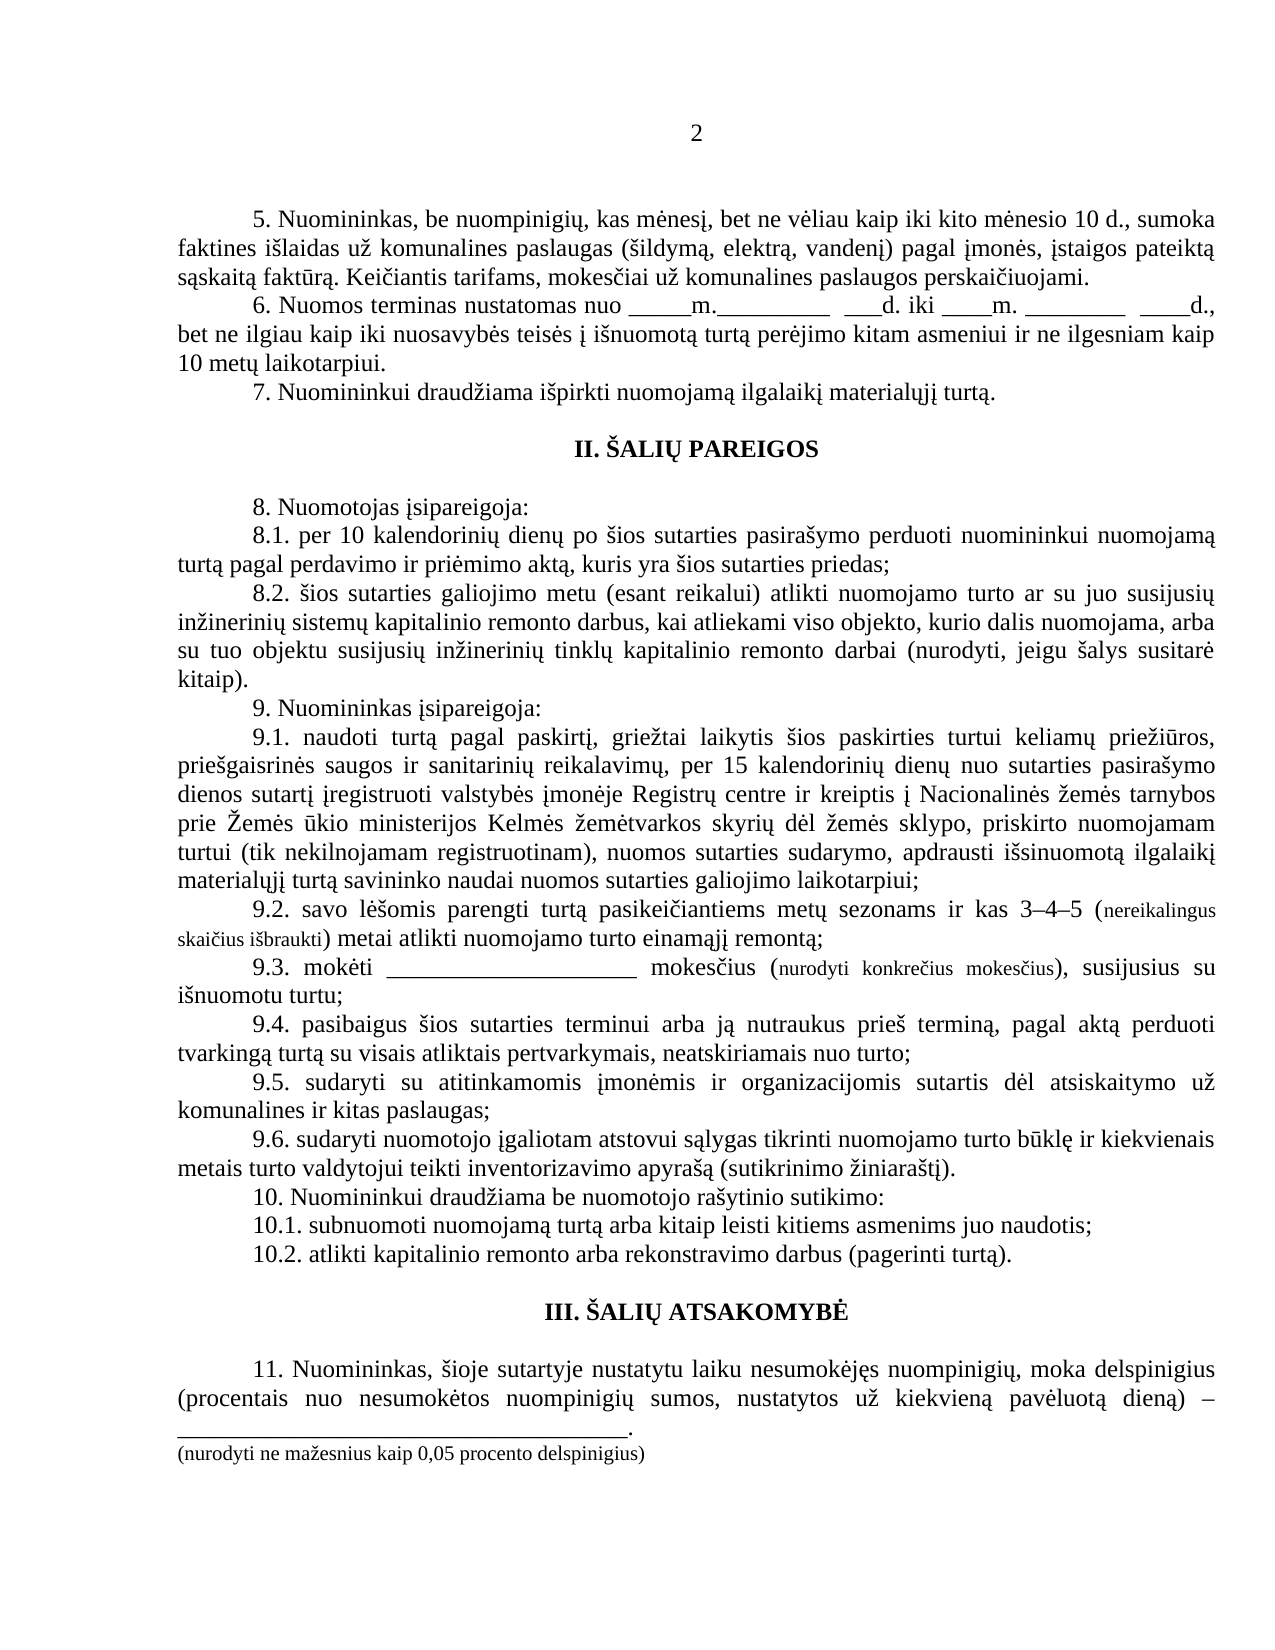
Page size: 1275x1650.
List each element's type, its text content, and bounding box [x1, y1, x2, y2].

text 10.1. subnuomoti nuomojamą turtą arba kitaip leisti kitiems asmenims juo naudotis; [177, 1211, 1216, 1239]
text 7. Nuomininkui draudžiama išpirkti nuomojamą ilgalaikį materialųjį turtą. [177, 377, 1216, 406]
text 10.2. atlikti kapitalinio remonto arba rekonstravimo darbus (pagerinti turtą). [177, 1239, 1216, 1268]
text (nurodyti ne mažesnius kaip 0,05 procento delspinigius) [177, 1441, 1216, 1465]
text 6. Nuomos terminas nustatomas nuo _____m._________ ___d. iki ____m. ________ ____d., bet ne ilgiau kaip iki nuosavybės teisės į išnuomotą turtą perėjimo kitam asmeniui ir ne ilgesniam kaip 10 metų laikotarpiui. [177, 291, 1216, 377]
text 9.6. sudaryti nuomotojo įgaliotam atstovui sąlygas tikrinti nuomojamo turto būklę ir kiekvienais metais turto valdytojui teikti inventorizavimo apyrašą (sutikrinimo žiniaraštį). [177, 1124, 1216, 1182]
text 9.2. savo lėšomis parengti turtą pasikeičiantiems metų sezonams ir kas 3–4–5 (nereikalingus skaičius išbraukti) metai atlikti nuomojamo turto einamąjį remontą; [177, 894, 1216, 952]
text 5. Nuomininkas, be nuompinigių, kas mėnesį, bet ne vėliau kaip iki kito mėnesio 10 d., sumoka faktines išlaidas už komunalines paslaugas (šildymą, elektrą, vandenį) pagal įmonės, įstaigos pateiktą sąskaitą faktūrą. Keičiantis tarifams, mokesčiai už komunalines paslaugos perskaičiuojami. [177, 204, 1216, 291]
text II. ŠALIŲ PAREIGOS [177, 434, 1216, 463]
text 9.1. naudoti turtą pagal paskirtį, griežtai laikytis šios paskirties turtui keliamų priežiūros, priešgaisrinės saugos ir sanitarinių reikalavimų, per 15 kalendorinių dienų nuo sutarties pasirašymo dienos sutartį įregistruoti valstybės įmonėje Registrų centre ir kreiptis į Nacionalinės žemės tarnybos prie Žemės ūkio ministerijos Kelmės žemėtvarkos skyrių dėl žemės sklypo, priskirto nuomojamam turtui (tik nekilnojamam registruotinam), nuomos sutarties sudarymo, apdrausti išsinuomotą ilgalaikį materialųjį turtą savininko naudai nuomos sutarties galiojimo laikotarpiui; [177, 722, 1216, 894]
text 9.5. sudaryti su atitinkamomis įmonėmis ir organizacijomis sutartis dėl atsiskaitymo už komunalines ir kitas paslaugas; [177, 1067, 1216, 1124]
text 9. Nuomininkas įsipareigoja: [177, 693, 1216, 722]
text 9.3. mokėti ____________________ mokesčius (nurodyti konkrečius mokesčius), susijusius su išnuomotu turtu; [177, 952, 1216, 1009]
text 8. Nuomotojas įsipareigoja: [177, 492, 1216, 521]
text 11. Nuomininkas, šioje sutartyje nustatytu laiku nesumokėjęs nuompinigių, moka delspinigius (procentais nuo nesumokėtos nuompinigių sumos, nustatytos už kiekvieną pavėluotą dieną) – ____________________________________. [177, 1354, 1216, 1441]
text 8.1. per 10 kalendorinių dienų po šios sutarties pasirašymo perduoti nuomininkui nuomojamą turtą pagal perdavimo ir priėmimo aktą, kuris yra šios sutarties priedas; [177, 521, 1216, 578]
text 10. Nuomininkui draudžiama be nuomotojo rašytinio sutikimo: [177, 1182, 1216, 1211]
text 9.4. pasibaigus šios sutarties terminui arba ją nutraukus prieš terminą, pagal aktą perduoti tvarkingą turtą su visais atliktais pertvarkymais, neatskiriamais nuo turto; [177, 1009, 1216, 1067]
text 8.2. šios sutarties galiojimo metu (esant reikalui) atlikti nuomojamo turto ar su juo susijusių inžinerinių sistemų kapitalinio remonto darbus, kai atliekami viso objekto, kurio dalis nuomojama, arba su tuo objektu susijusių inžinerinių tinklų kapitalinio remonto darbai (nurodyti, jeigu šalys susitarė kitaip). [177, 578, 1216, 693]
text III. ŠALIŲ ATSAKOMYBĖ [177, 1297, 1216, 1326]
